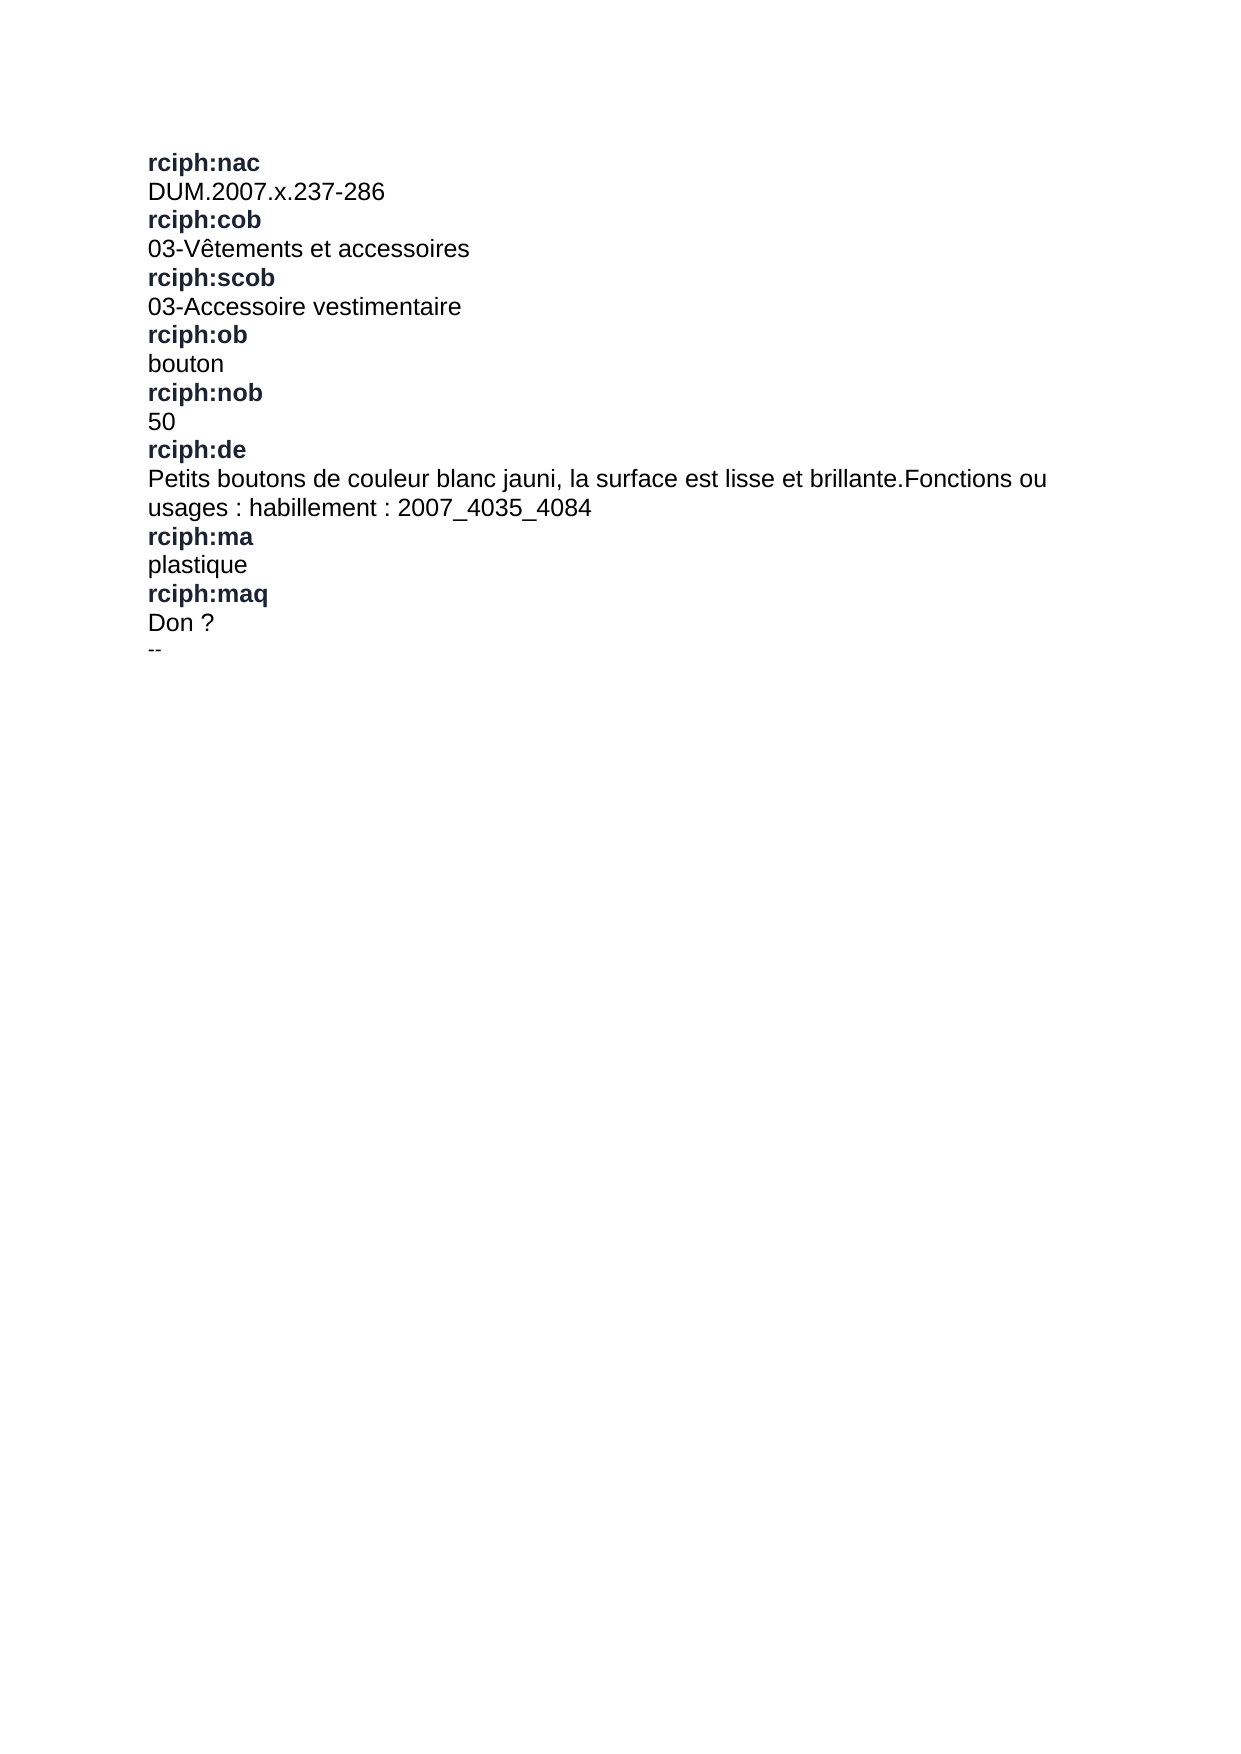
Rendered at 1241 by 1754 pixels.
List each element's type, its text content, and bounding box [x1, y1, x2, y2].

text -- [148, 636, 1092, 660]
text rciph:nac [148, 148, 1092, 176]
text rciph:maq [148, 579, 1092, 608]
text 03-Accessoire vestimentaire [148, 291, 1092, 320]
text rciph:scob [148, 263, 1092, 291]
text plastique [148, 550, 1092, 579]
text rciph:de [148, 435, 1092, 464]
text DUM.2007.x.237-286 [148, 176, 1092, 205]
text Petits boutons de couleur blanc jauni, la surface est lisse et brillante.Fonctions ou usages : habillement : 2007_4035_4084 [148, 464, 1092, 521]
text Don ? [148, 608, 1092, 636]
text 50 [148, 406, 1092, 435]
text rciph:cob [148, 205, 1092, 234]
text bouton [148, 349, 1092, 378]
text rciph:nob [148, 378, 1092, 406]
text rciph:ob [148, 320, 1092, 349]
text 03-Vêtements et accessoires [148, 234, 1092, 263]
text rciph:ma [148, 521, 1092, 550]
